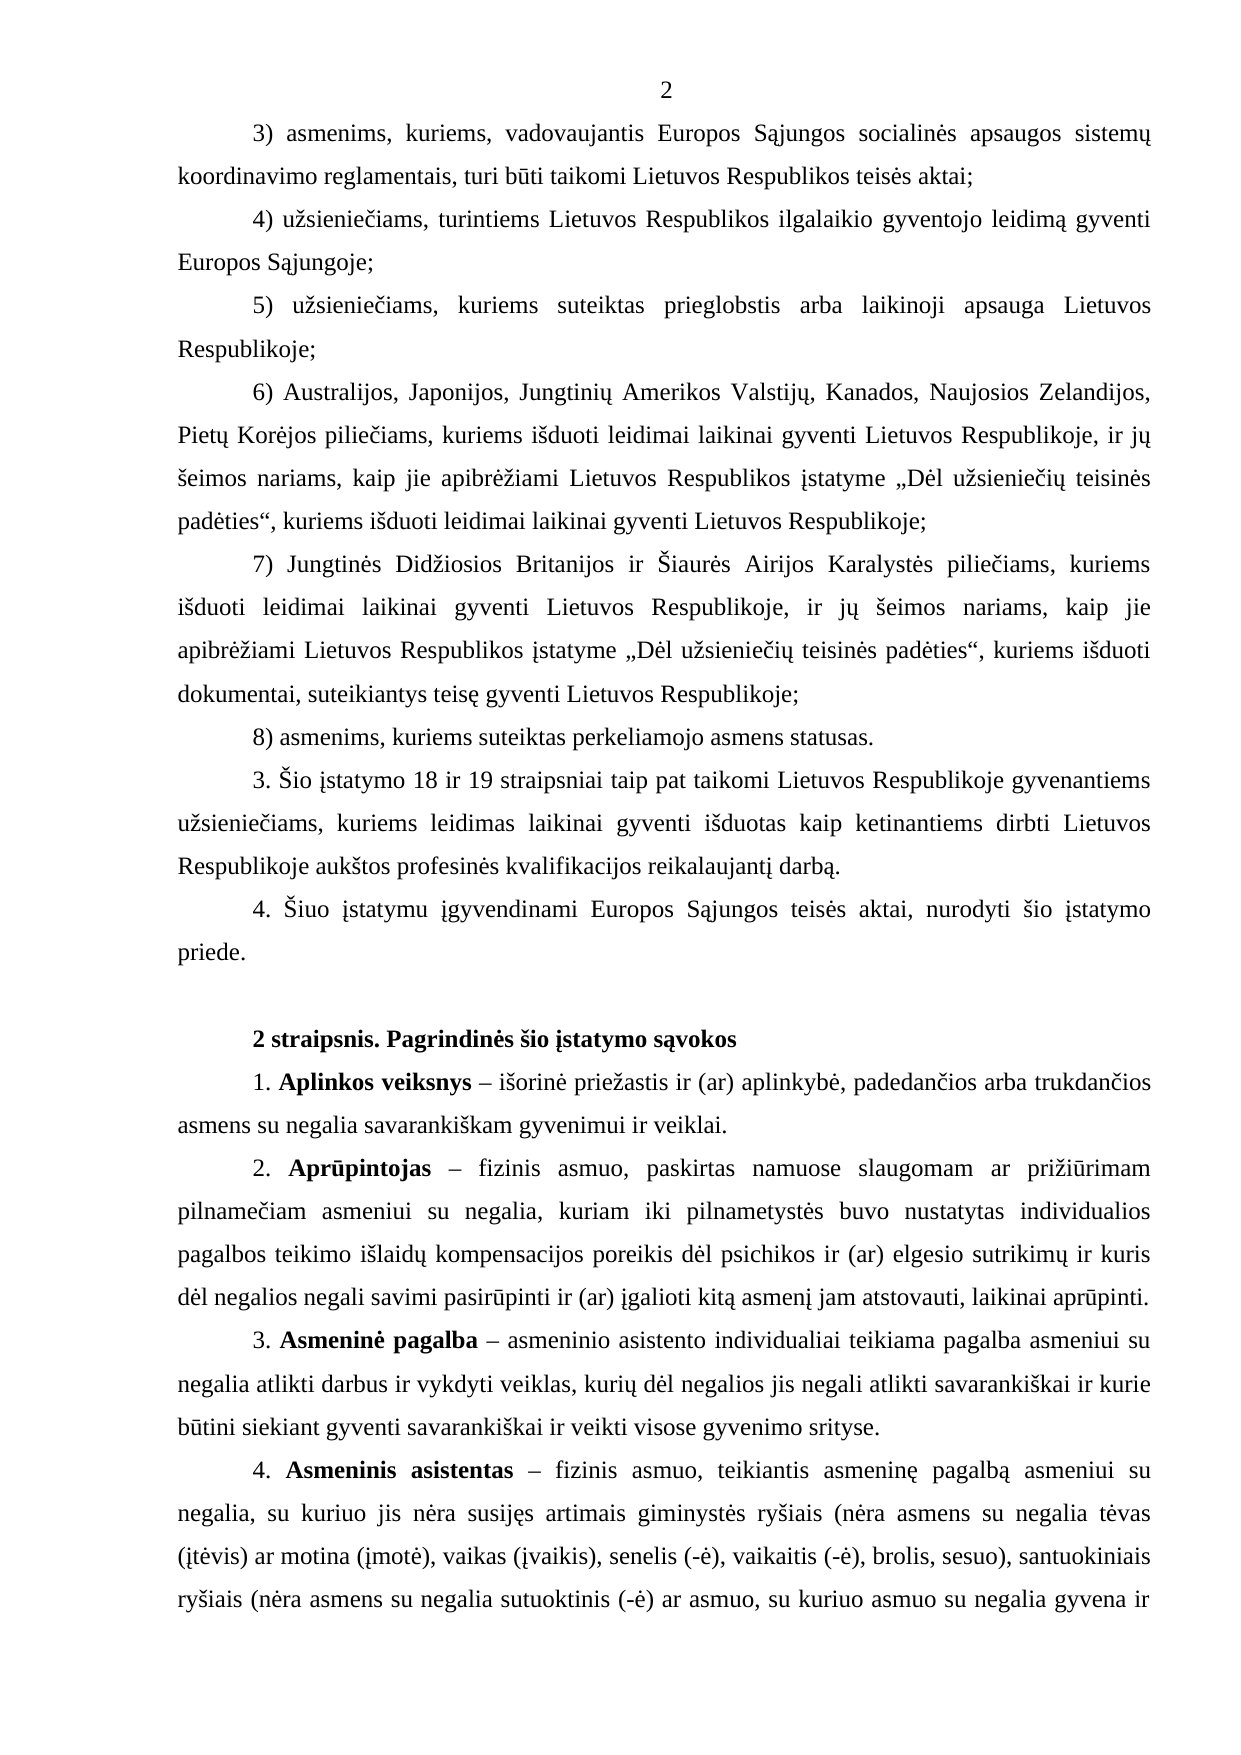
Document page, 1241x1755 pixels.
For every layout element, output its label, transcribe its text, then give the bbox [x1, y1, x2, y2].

text 8) asmenims, kuriems suteiktas perkeliamojo asmens statusas. [177, 722, 1152, 751]
text 2. Aprūpintojas – fizinis asmuo, paskirtas namuose slaugomam ar prižiūrimam pilnamečiam asmeniui su negalia, kuriam iki pilnametystės buvo nustatytas individualios pagalbos teikimo išlaidų kompensacijos poreikis dėl psichikos ir (ar) elgesio sutrikimų ir kuris dėl negalios negali savimi pasirūpinti ir (ar) įgalioti kitą asmenį jam atstovauti, laikinai aprūpinti. [177, 1153, 1152, 1311]
text 1. Aplinkos veiksnys – išorinė priežastis ir (ar) aplinkybė, padedančios arba trukdančios asmens su negalia savarankiškam gyvenimui ir veiklai. [177, 1067, 1152, 1139]
text 6) Australijos, Japonijos, Jungtinių Amerikos Valstijų, Kanados, Naujosios Zelandijos, Pietų Korėjos piliečiams, kuriems išduoti leidimai laikinai gyventi Lietuvos Respublikoje, ir jų šeimos nariams, kaip jie apibrėžiami Lietuvos Respublikos įstatyme „Dėl užsieniečių teisinės padėties“, kuriems išduoti leidimai laikinai gyventi Lietuvos Respublikoje; [177, 377, 1152, 535]
text 4) užsieniečiams, turintiems Lietuvos Respublikos ilgalaikio gyventojo leidimą gyventi Europos Sąjungoje; [177, 204, 1152, 276]
text 3. Šio įstatymo 18 ir 19 straipsniai taip pat taikomi Lietuvos Respublikoje gyvenantiems užsieniečiams, kuriems leidimas laikinai gyventi išduotas kaip ketinantiems dirbti Lietuvos Respublikoje aukštos profesinės kvalifikacijos reikalaujantį darbą. [177, 765, 1152, 880]
text 3) asmenims, kuriems, vadovaujantis Europos Sąjungos socialinės apsaugos sistemų koordinavimo reglamentais, turi būti taikomi Lietuvos Respublikos teisės aktai; [177, 118, 1152, 190]
text 5) užsieniečiams, kuriems suteiktas prieglobstis arba laikinoji apsauga Lietuvos Respublikoje; [177, 291, 1152, 362]
text 3. Asmeninė pagalba – asmeninio asistento individualiai teikiama pagalba asmeniui su negalia atlikti darbus ir vykdyti veiklas, kurių dėl negalios jis negali atlikti savarankiškai ir kurie būtini siekiant gyventi savarankiškai ir veikti visose gyvenimo srityse. [177, 1326, 1152, 1441]
text 7) Jungtinės Didžiosios Britanijos ir Šiaurės Airijos Karalystės piliečiams, kuriems išduoti leidimai laikinai gyventi Lietuvos Respublikoje, ir jų šeimos nariams, kaip jie apibrėžiami Lietuvos Respublikos įstatyme „Dėl užsieniečių teisinės padėties“, kuriems išduoti dokumentai, suteikiantys teisę gyventi Lietuvos Respublikoje; [177, 549, 1152, 707]
text 2 straipsnis. Pagrindinės šio įstatymo sąvokos [177, 1024, 1152, 1052]
text 4. Asmeninis asistentas – fizinis asmuo, teikiantis asmeninę pagalbą asmeniui su negalia, su kuriuo jis nėra susijęs artimais giminystės ryšiais (nėra asmens su negalia tėvas (įtėvis) ar motina (įmotė), vaikas (įvaikis), senelis (-ė), vaikaitis (-ė), brolis, sesuo), santuokiniais ryšiais (nėra asmens su negalia sutuoktinis (-ė) ar asmuo, su kuriuo asmuo su negalia gyvena ir [177, 1455, 1152, 1613]
text 4. Šiuo įstatymu įgyvendinami Europos Sąjungos teisės aktai, nurodyti šio įstatymo priede. [177, 894, 1152, 966]
